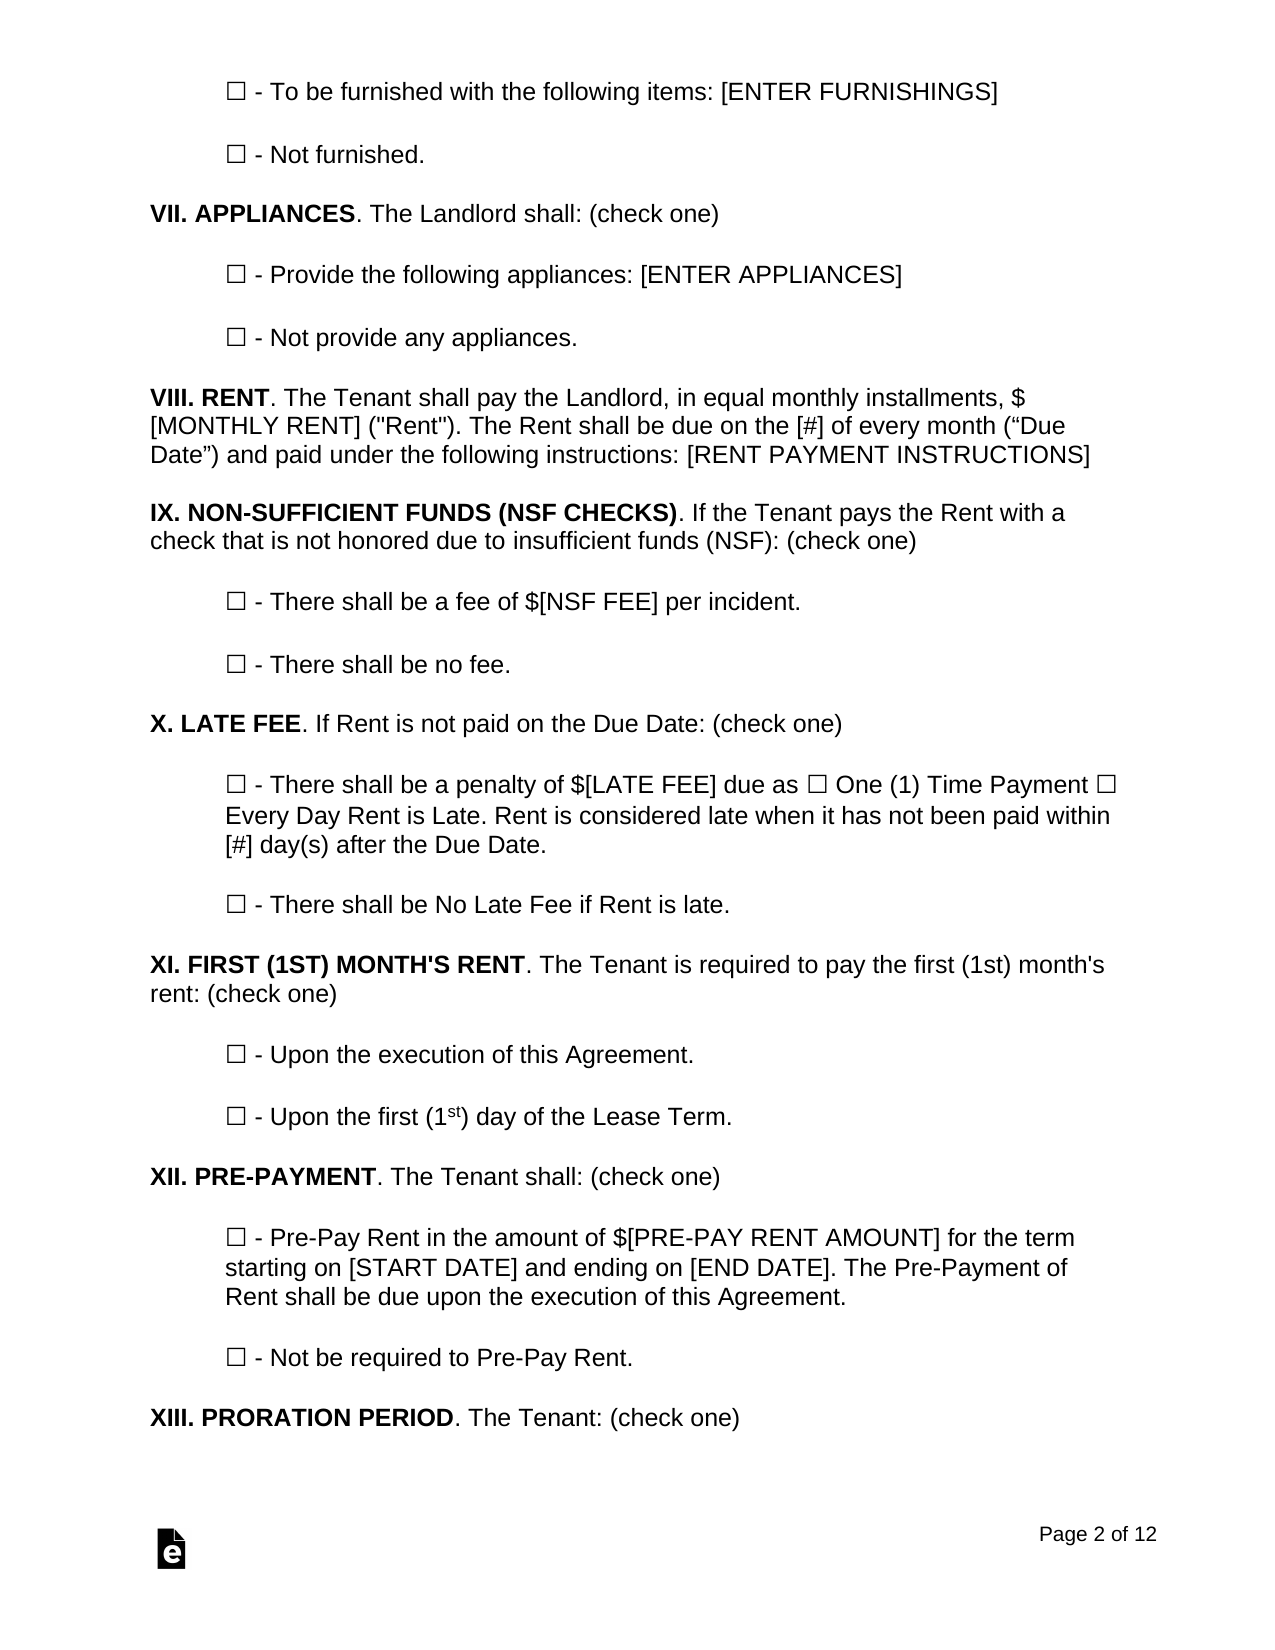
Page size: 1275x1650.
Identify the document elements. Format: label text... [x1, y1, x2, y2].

text ☐ - Not be required to Pre-Pay Rent. [225, 1340, 1125, 1374]
text ☐ - To be furnished with the following items: [ENTER FURNISHINGS] [225, 74, 1125, 108]
text ☐ - Provide the following appliances: [ENTER APPLIANCES] [225, 257, 1125, 291]
text ☐ - Not furnished. [225, 137, 1125, 171]
text ☐ - There shall be a fee of $[NSF FEE] per incident. [225, 584, 1125, 618]
text ☐ - There shall be No Late Fee if Rent is late. [225, 887, 1125, 921]
text ☐ - There shall be no fee. [225, 647, 1125, 681]
text XIII. PRORATION PERIOD. The Tenant: (check one) [150, 1402, 1125, 1431]
text ☐ - Upon the execution of this Agreement. [225, 1036, 1125, 1070]
text XI. FIRST (1ST) MONTH'S RENT. The Tenant is required to pay the first (1st) month's rent: (check one) [150, 950, 1125, 1007]
text ☐ - There shall be a penalty of $[LATE FEE] due as ☐ One (1) Time Payment ☐ Every Day Rent is Late. Rent is considered late when it has not been paid within [#] day(s) after the Due Date. [225, 767, 1125, 858]
text ☐ - Pre-Pay Rent in the amount of $[PRE-PAY RENT AMOUNT] for the term starting on [START DATE] and ending on [END DATE]. The Pre-Payment of Rent shall be due upon the execution of this Agreement. [225, 1219, 1125, 1311]
text IX. NON-SUFFICIENT FUNDS (NSF CHECKS). If the Tenant pays the Rent with a check that is not honored due to insufficient funds (NSF): (check one) [150, 497, 1125, 555]
text VII. APPLIANCES. The Landlord shall: (check one) [150, 199, 1125, 228]
text VIII. RENT. The Tenant shall pay the Landlord, in equal monthly installments, $[MONTHLY RENT] ("Rent"). The Rent shall be due on the [#] of every month (“Due Date”) and paid under the following instructions: [RENT PAYMENT INSTRUCTIONS] [150, 382, 1125, 469]
text ☐ - Upon the first (1st) day of the Lease Term. [225, 1099, 1125, 1133]
text XII. PRE-PAYMENT. The Tenant shall: (check one) [150, 1162, 1125, 1191]
text X. LATE FEE. If Rent is not paid on the Due Date: (check one) [150, 709, 1125, 738]
text ☐ - Not provide any appliances. [225, 320, 1125, 354]
